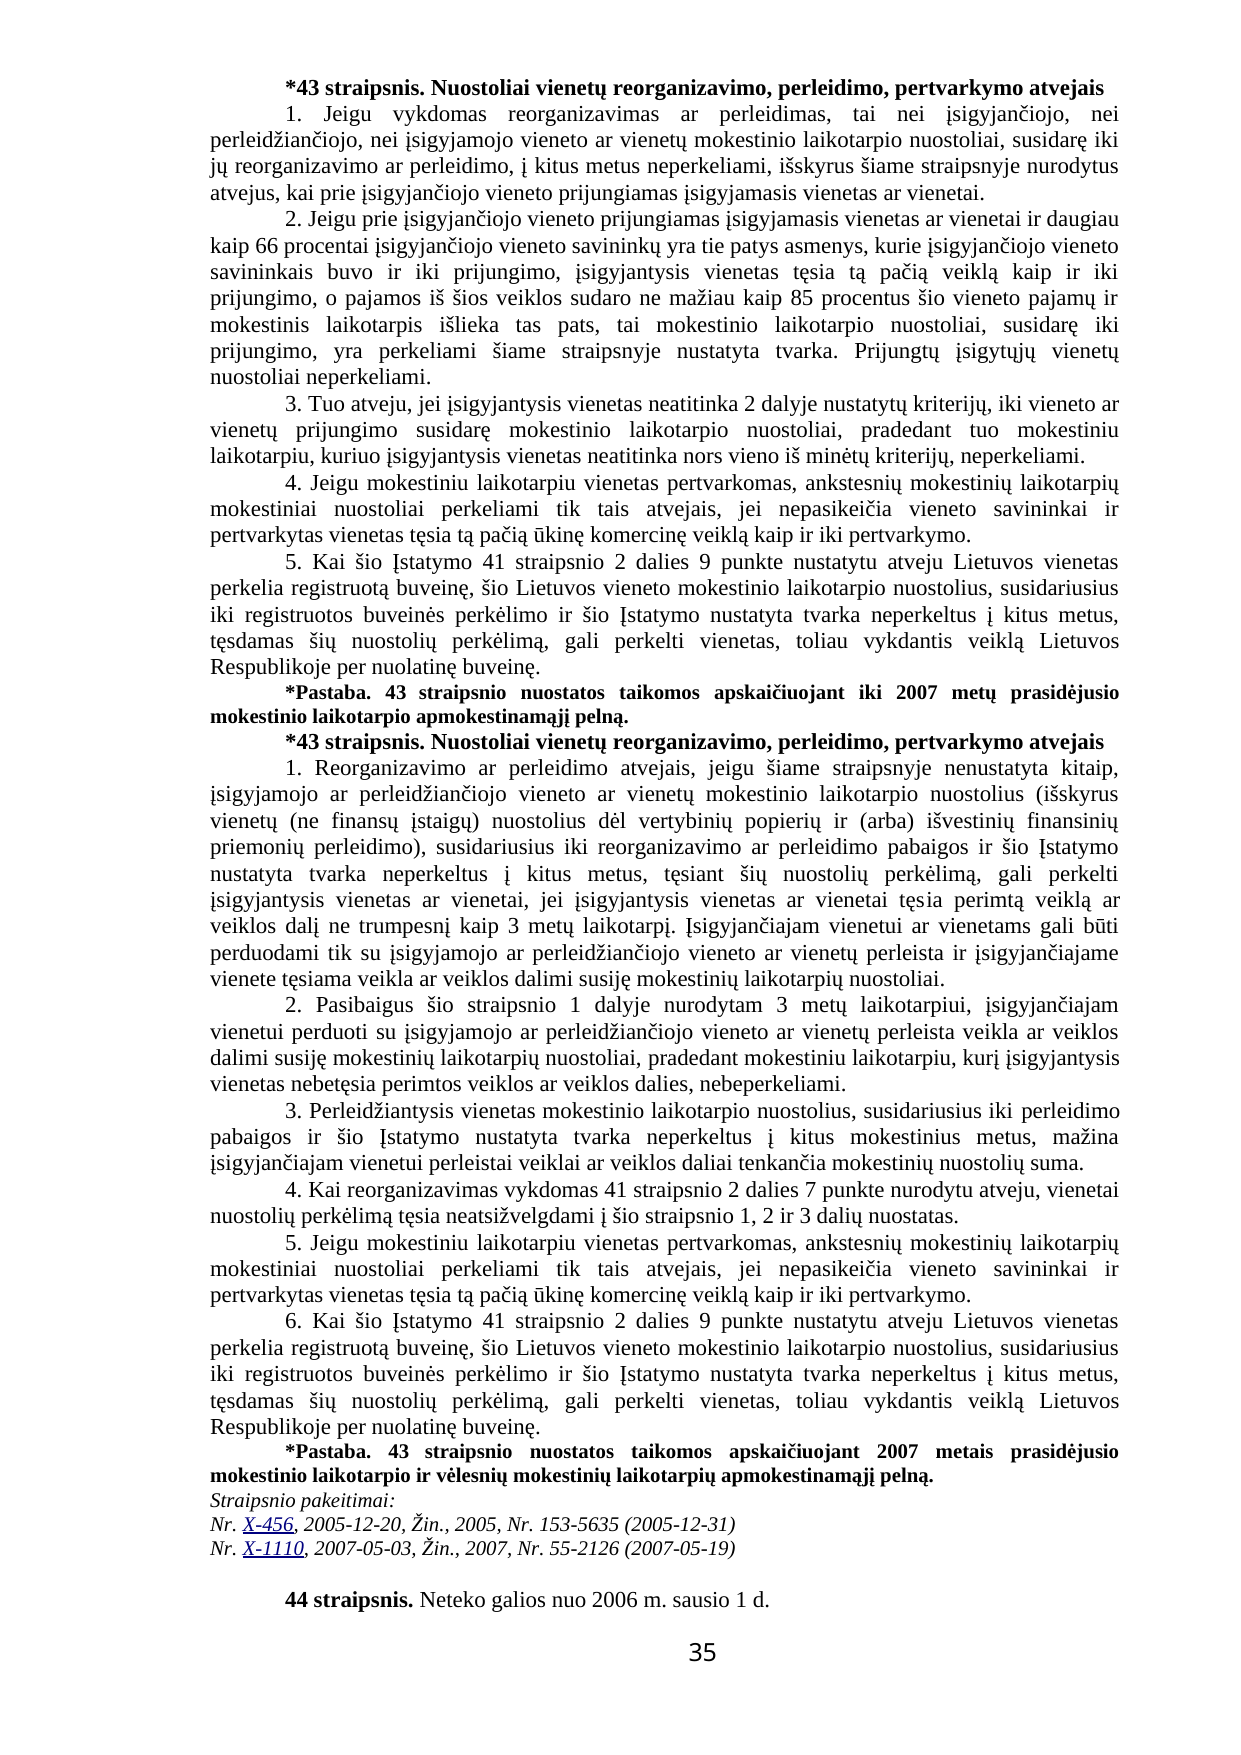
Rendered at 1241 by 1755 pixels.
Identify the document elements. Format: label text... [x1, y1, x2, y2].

text Straipsnio pakeitimai: [210, 1487, 1120, 1512]
text 3. Tuo atveju, jei įsigyjantysis vienetas neatitinka 2 dalyje nustatytų kriterijų, iki vieneto ar vienetų prijungimo susidarę mokestinio laikotarpio nuostoliai, pradedant tuo mokestiniu laikotarpiu, kuriuo įsigyjantysis vienetas neatitinka nors vieno iš minėtų kriterijų, neperkeliami. [210, 390, 1120, 469]
text 4. Kai reorganizavimas vykdomas 41 straipsnio 2 dalies 7 punkte nurodytu atveju, vienetai nuostolių perkėlimą tęsia neatsižvelgdami į šio straipsnio 1, 2 ir 3 dalių nuostatas. [210, 1176, 1120, 1228]
text *Pastaba. 43 straipsnio nuostatos taikomos apskaičiuojant iki 2007 metų prasidėjusio mokestinio laikotarpio apmokestinamąjį pelną. [210, 680, 1120, 728]
text 3. Perleidžiantysis vienetas mokestinio laikotarpio nuostolius, susidariusius iki perleidimo pabaigos ir šio Įstatymo nustatyta tvarka neperkeltus į kitus mokestinius metus, mažina įsigyjančiajam vienetui perleistai veiklai ar veiklos daliai tenkančia mokestinių nuostolių suma. [210, 1097, 1120, 1176]
text Nr. X-1110, 2007-05-03, Žin., 2007, Nr. 55-2126 (2007-05-19) [210, 1536, 1120, 1560]
text 2. Jeigu prie įsigyjančiojo vieneto prijungiamas įsigyjamasis vienetas ar vienetai ir daugiau kaip 66 procentai įsigyjančiojo vieneto savininkų yra tie patys asmenys, kurie įsigyjančiojo vieneto savininkais buvo ir iki prijungimo, įsigyjantysis vienetas tęsia tą pačią veiklą kaip ir iki prijungimo, o pajamos iš šios veiklos sudaro ne mažiau kaip 85 procentus šio vieneto pajamų ir mokestinis laikotarpis išlieka tas pats, tai mokestinio laikotarpio nuostoliai, susidarę iki prijungimo, yra perkeliami šiame straipsnyje nustatyta tvarka. Prijungtų įsigytųjų vienetų nuostoliai neperkeliami. [210, 205, 1120, 390]
text 2. Pasibaigus šio straipsnio 1 dalyje nurodytam 3 metų laikotarpiui, įsigyjančiajam vienetui perduoti su įsigyjamojo ar perleidžiančiojo vieneto ar vienetų perleista veikla ar veiklos dalimi susiję mokestinių laikotarpių nuostoliai, pradedant mokestiniu laikotarpiu, kurį įsigyjantysis vienetas nebetęsia perimtos veiklos ar veiklos dalies, nebeperkeliami. [210, 991, 1120, 1097]
text 44 straipsnis. Neteko galios nuo 2006 m. sausio 1 d. [210, 1586, 1120, 1612]
text Nr. X-456, 2005-12-20, Žin., 2005, Nr. 153-5635 (2005-12-31) [210, 1512, 1120, 1536]
text 5. Kai šio Įstatymo 41 straipsnio 2 dalies 9 punkte nustatytu atveju Lietuvos vienetas perkelia registruotą buveinę, šio Lietuvos vieneto mokestinio laikotarpio nuostolius, susidariusius iki registruotos buveinės perkėlimo ir šio Įstatymo nustatyta tvarka neperkeltus į kitus metus, tęsdamas šių nuostolių perkėlimą, gali perkelti vienetas, toliau vykdantis veiklą Lietuvos Respublikoje per nuolatinę buveinę. [210, 548, 1120, 680]
text *43 straipsnis. Nuostoliai vienetų reorganizavimo, perleidimo, pertvarkymo atvejais [285, 728, 1120, 754]
text 5. Jeigu mokestiniu laikotarpiu vienetas pertvarkomas, ankstesnių mokestinių laikotarpių mokestiniai nuostoliai perkeliami tik tais atvejais, jei nepasikeičia vieneto savininkai ir pertvarkytas vienetas tęsia tą pačią ūkinę komercinę veiklą kaip ir iki pertvarkymo. [210, 1228, 1120, 1308]
text 4. Jeigu mokestiniu laikotarpiu vienetas pertvarkomas, ankstesnių mokestinių laikotarpių mokestiniai nuostoliai perkeliami tik tais atvejais, jei nepasikeičia vieneto savininkai ir pertvarkytas vienetas tęsia tą pačią ūkinę komercinę veiklą kaip ir iki pertvarkymo. [210, 469, 1120, 548]
text 6. Kai šio Įstatymo 41 straipsnio 2 dalies 9 punkte nustatytu atveju Lietuvos vienetas perkelia registruotą buveinę, šio Lietuvos vieneto mokestinio laikotarpio nuostolius, susidariusius iki registruotos buveinės perkėlimo ir šio Įstatymo nustatyta tvarka neperkeltus į kitus metus, tęsdamas šių nuostolių perkėlimą, gali perkelti vienetas, toliau vykdantis veiklą Lietuvos Respublikoje per nuolatinę buveinę. [210, 1308, 1120, 1439]
text 1. Jeigu vykdomas reorganizavimas ar perleidimas, tai nei įsigyjančiojo, nei perleidžiančiojo, nei įsigyjamojo vieneto ar vienetų mokestinio laikotarpio nuostoliai, susidarę iki jų reorganizavimo ar perleidimo, į kitus metus neperkeliami, išskyrus šiame straipsnyje nurodytus atvejus, kai prie įsigyjančiojo vieneto prijungiamas įsigyjamasis vienetas ar vienetai. [210, 100, 1120, 205]
text *Pastaba. 43 straipsnio nuostatos taikomos apskaičiuojant 2007 metais prasidėjusio mokestinio laikotarpio ir vėlesnių mokestinių laikotarpių apmokestinamąjį pelną. [210, 1439, 1120, 1487]
text *43 straipsnis. Nuostoliai vienetų reorganizavimo, perleidimo, pertvarkymo atvejais [210, 73, 1120, 100]
text 1. Reorganizavimo ar perleidimo atvejais, jeigu šiame straipsnyje nenustatyta kitaip, įsigyjamojo ar perleidžiančiojo vieneto ar vienetų mokestinio laikotarpio nuostolius (išskyrus vienetų (ne finansų įstaigų) nuostolius dėl vertybinių popierių ir (arba) išvestinių finansinių priemonių perleidimo), susidariusius iki reorganizavimo ar perleidimo pabaigos ir šio Įstatymo nustatyta tvarka neperkeltus į kitus metus, tęsiant šių nuostolių perkėlimą, gali perkelti įsigyjantysis vienetas ar vienetai, jei įsigyjantysis vienetas ar vienetai tęsia perimtą veiklą ar veiklos dalį ne trumpesnį kaip 3 metų laikotarpį. Įsigyjančiajam vienetui ar vienetams gali būti perduodami tik su įsigyjamojo ar perleidžiančiojo vieneto ar vienetų perleista ir įsigyjančiajame vienete tęsiama veikla ar veiklos dalimi susiję mokestinių laikotarpių nuostoliai. [210, 754, 1120, 991]
